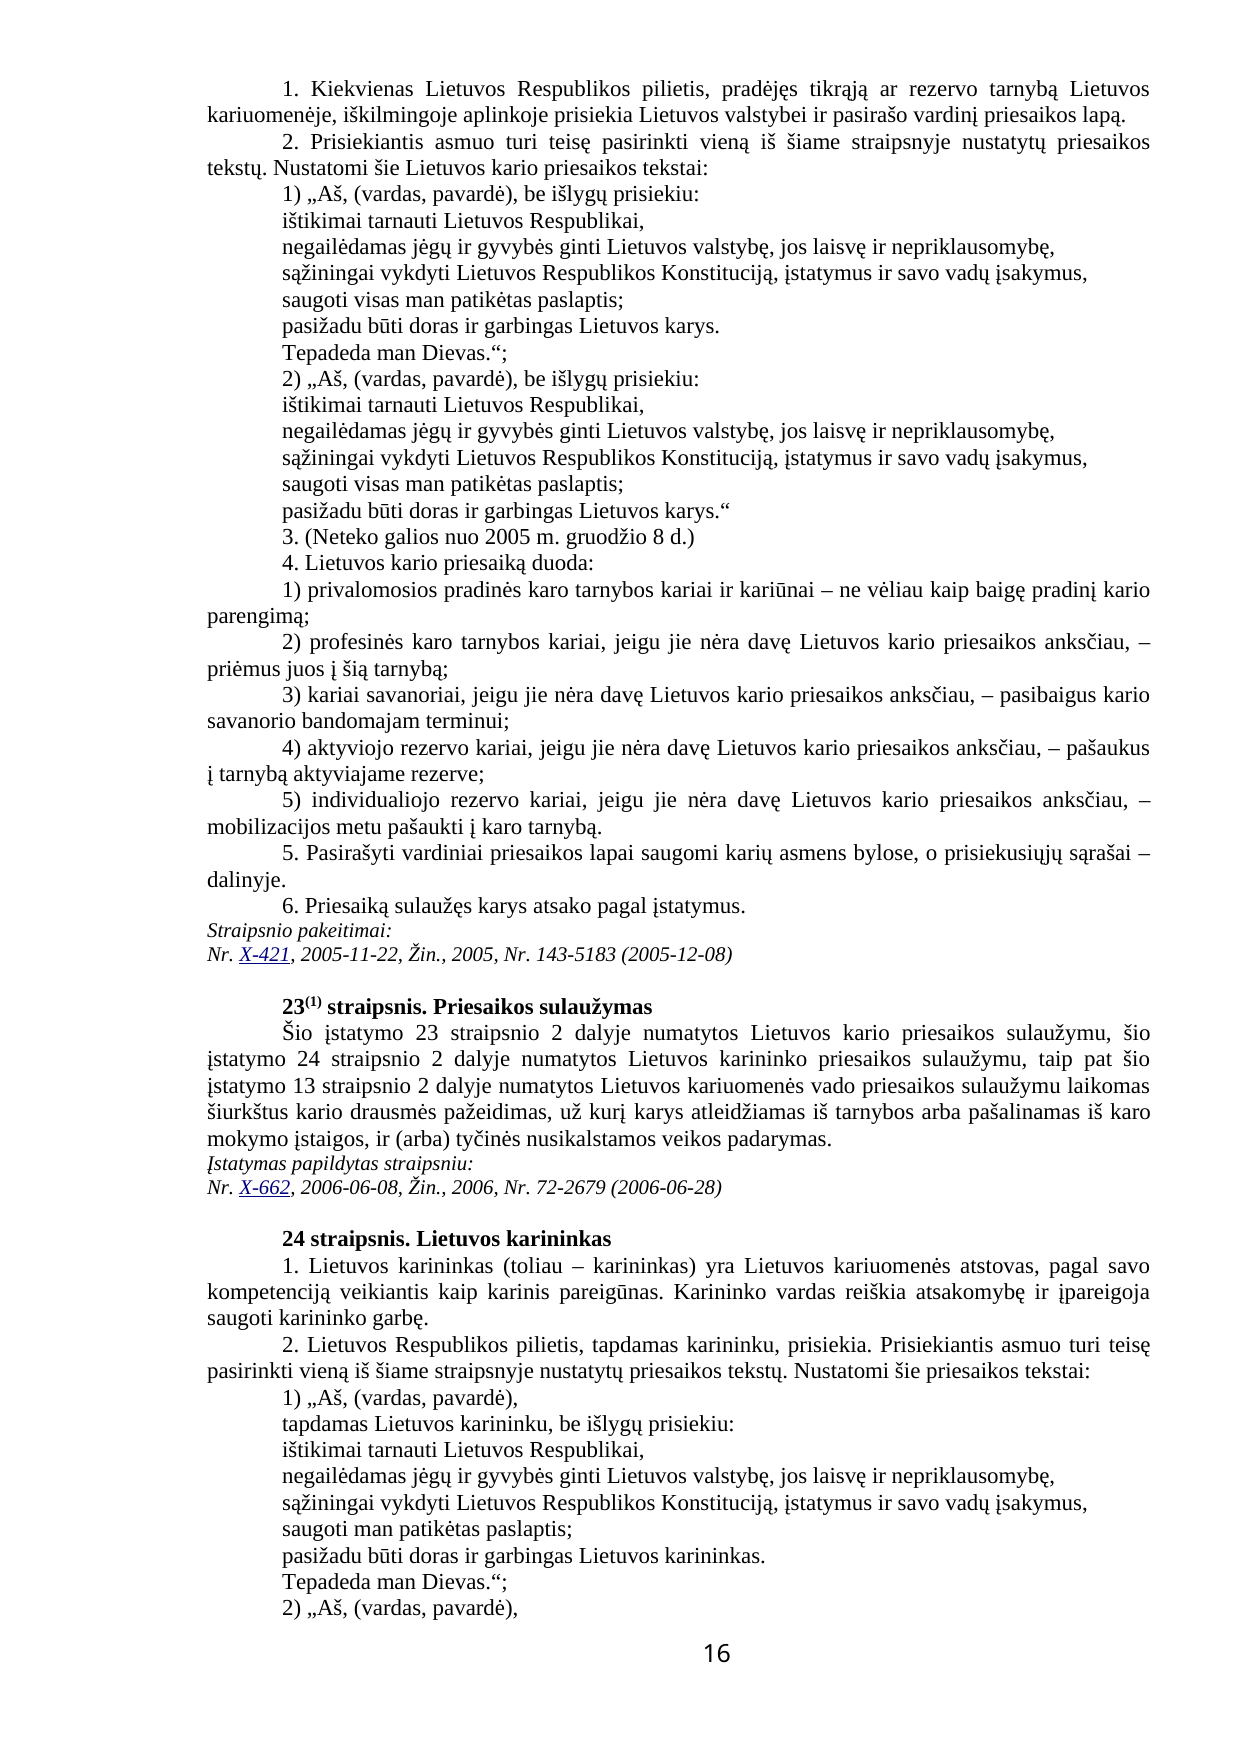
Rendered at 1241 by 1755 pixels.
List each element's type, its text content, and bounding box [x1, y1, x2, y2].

text 2. Prisiekiantis asmuo turi teisę pasirinkti vieną iš šiame straipsnyje nustatytų priesaikos tekstų. Nustatomi šie Lietuvos kario priesaikos tekstai: [207, 128, 1152, 180]
text Tepadeda man Dievas.“; [207, 338, 1152, 365]
text 23(1) straipsnis. Priesaikos sulaužymas [207, 993, 1152, 1019]
text Tepadeda man Dievas.“; [207, 1568, 1152, 1594]
text ištikimai tarnauti Lietuvos Respublikai, [207, 1436, 1152, 1463]
text pasižadu būti doras ir garbingas Lietuvos karininkas. [207, 1542, 1152, 1568]
text 2) „Aš, (vardas, pavardė), [207, 1594, 1152, 1621]
text pasižadu būti doras ir garbingas Lietuvos karys.“ [207, 497, 1152, 523]
text 1) „Aš, (vardas, pavardė), [207, 1383, 1152, 1410]
text 4. Lietuvos kario priesaiką duoda: [207, 549, 1152, 576]
text 3. (Neteko galios nuo 2005 m. gruodžio 8 d.) [207, 523, 1152, 549]
text 4) aktyviojo rezervo kariai, jeigu jie nėra davę Lietuvos kario priesaikos anksčiau, – pašaukus į tarnybą aktyviajame rezerve; [207, 734, 1152, 787]
text 5) individualiojo rezervo kariai, jeigu jie nėra davę Lietuvos kario priesaikos anksčiau, – mobilizacijos metu pašaukti į karo tarnybą. [207, 787, 1152, 839]
text Nr. X-662, 2006-06-08, Žin., 2006, Nr. 72-2679 (2006-06-28) [207, 1175, 1152, 1199]
text 1) „Aš, (vardas, pavardė), be išlygų prisiekiu: [207, 180, 1152, 207]
text Straipsnio pakeitimai: [207, 918, 1152, 942]
text 2) profesinės karo tarnybos kariai, jeigu jie nėra davę Lietuvos kario priesaikos anksčiau, – priėmus juos į šią tarnybą; [207, 628, 1152, 681]
text 1) privalomosios pradinės karo tarnybos kariai ir kariūnai – ne vėliau kaip baigę pradinį kario parengimą; [207, 576, 1152, 628]
text Nr. X-421, 2005-11-22, Žin., 2005, Nr. 143-5183 (2005-12-08) [207, 942, 1152, 966]
text negailėdamas jėgų ir gyvybės ginti Lietuvos valstybę, jos laisvę ir nepriklausomybę, [207, 1463, 1152, 1489]
text 24 straipsnis. Lietuvos karininkas [207, 1225, 1152, 1252]
text ištikimai tarnauti Lietuvos Respublikai, [207, 207, 1152, 233]
text 1. Lietuvos karininkas (toliau – karininkas) yra Lietuvos kariuomenės atstovas, pagal savo kompetenciją veikiantis kaip karinis pareigūnas. Karininko vardas reiškia atsakomybę ir įpareigoja saugoti karininko garbę. [207, 1252, 1152, 1331]
text sąžiningai vykdyti Lietuvos Respublikos Konstituciją, įstatymus ir savo vadų įsakymus, [207, 1489, 1152, 1515]
text 6. Priesaiką sulaužęs karys atsako pagal įstatymus. [207, 892, 1152, 918]
text Įstatymas papildytas straipsniu: [207, 1151, 1152, 1175]
text saugoti visas man patikėtas paslaptis; [207, 286, 1152, 312]
text 5. Pasirašyti vardiniai priesaikos lapai saugomi karių asmens bylose, o prisiekusiųjų sąrašai – dalinyje. [207, 839, 1152, 892]
text 2) „Aš, (vardas, pavardė), be išlygų prisiekiu: [207, 365, 1152, 391]
text 2. Lietuvos Respublikos pilietis, tapdamas karininku, prisiekia. Prisiekiantis asmuo turi teisę pasirinkti vieną iš šiame straipsnyje nustatytų priesaikos tekstų. Nustatomi šie priesaikos tekstai: [207, 1331, 1152, 1383]
text saugoti man patikėtas paslaptis; [207, 1515, 1152, 1542]
text negailėdamas jėgų ir gyvybės ginti Lietuvos valstybę, jos laisvę ir nepriklausomybę, [207, 233, 1152, 259]
text saugoti visas man patikėtas paslaptis; [207, 470, 1152, 497]
text pasižadu būti doras ir garbingas Lietuvos karys. [207, 312, 1152, 338]
text negailėdamas jėgų ir gyvybės ginti Lietuvos valstybę, jos laisvę ir nepriklausomybę, [207, 418, 1152, 444]
text tapdamas Lietuvos karininku, be išlygų prisiekiu: [207, 1410, 1152, 1436]
text ištikimai tarnauti Lietuvos Respublikai, [207, 391, 1152, 418]
text sąžiningai vykdyti Lietuvos Respublikos Konstituciją, įstatymus ir savo vadų įsakymus, [207, 444, 1152, 470]
text 1. Kiekvienas Lietuvos Respublikos pilietis, pradėjęs tikrąją ar rezervo tarnybą Lietuvos kariuomenėje, iškilmingoje aplinkoje prisiekia Lietuvos valstybei ir pasirašo vardinį priesaikos lapą. [207, 75, 1152, 128]
text sąžiningai vykdyti Lietuvos Respublikos Konstituciją, įstatymus ir savo vadų įsakymus, [207, 259, 1152, 286]
text 3) kariai savanoriai, jeigu jie nėra davę Lietuvos kario priesaikos anksčiau, – pasibaigus kario savanorio bandomajam terminui; [207, 681, 1152, 734]
text Šio įstatymo 23 straipsnio 2 dalyje numatytos Lietuvos kario priesaikos sulaužymu, šio įstatymo 24 straipsnio 2 dalyje numatytos Lietuvos karininko priesaikos sulaužymu, taip pat šio įstatymo 13 straipsnio 2 dalyje numatytos Lietuvos kariuomenės vado priesaikos sulaužymu laikomas šiurkštus kario drausmės pažeidimas, už kurį karys atleidžiamas iš tarnybos arba pašalinamas iš karo mokymo įstaigos, ir (arba) tyčinės nusikalstamos veikos padarymas. [207, 1019, 1152, 1151]
